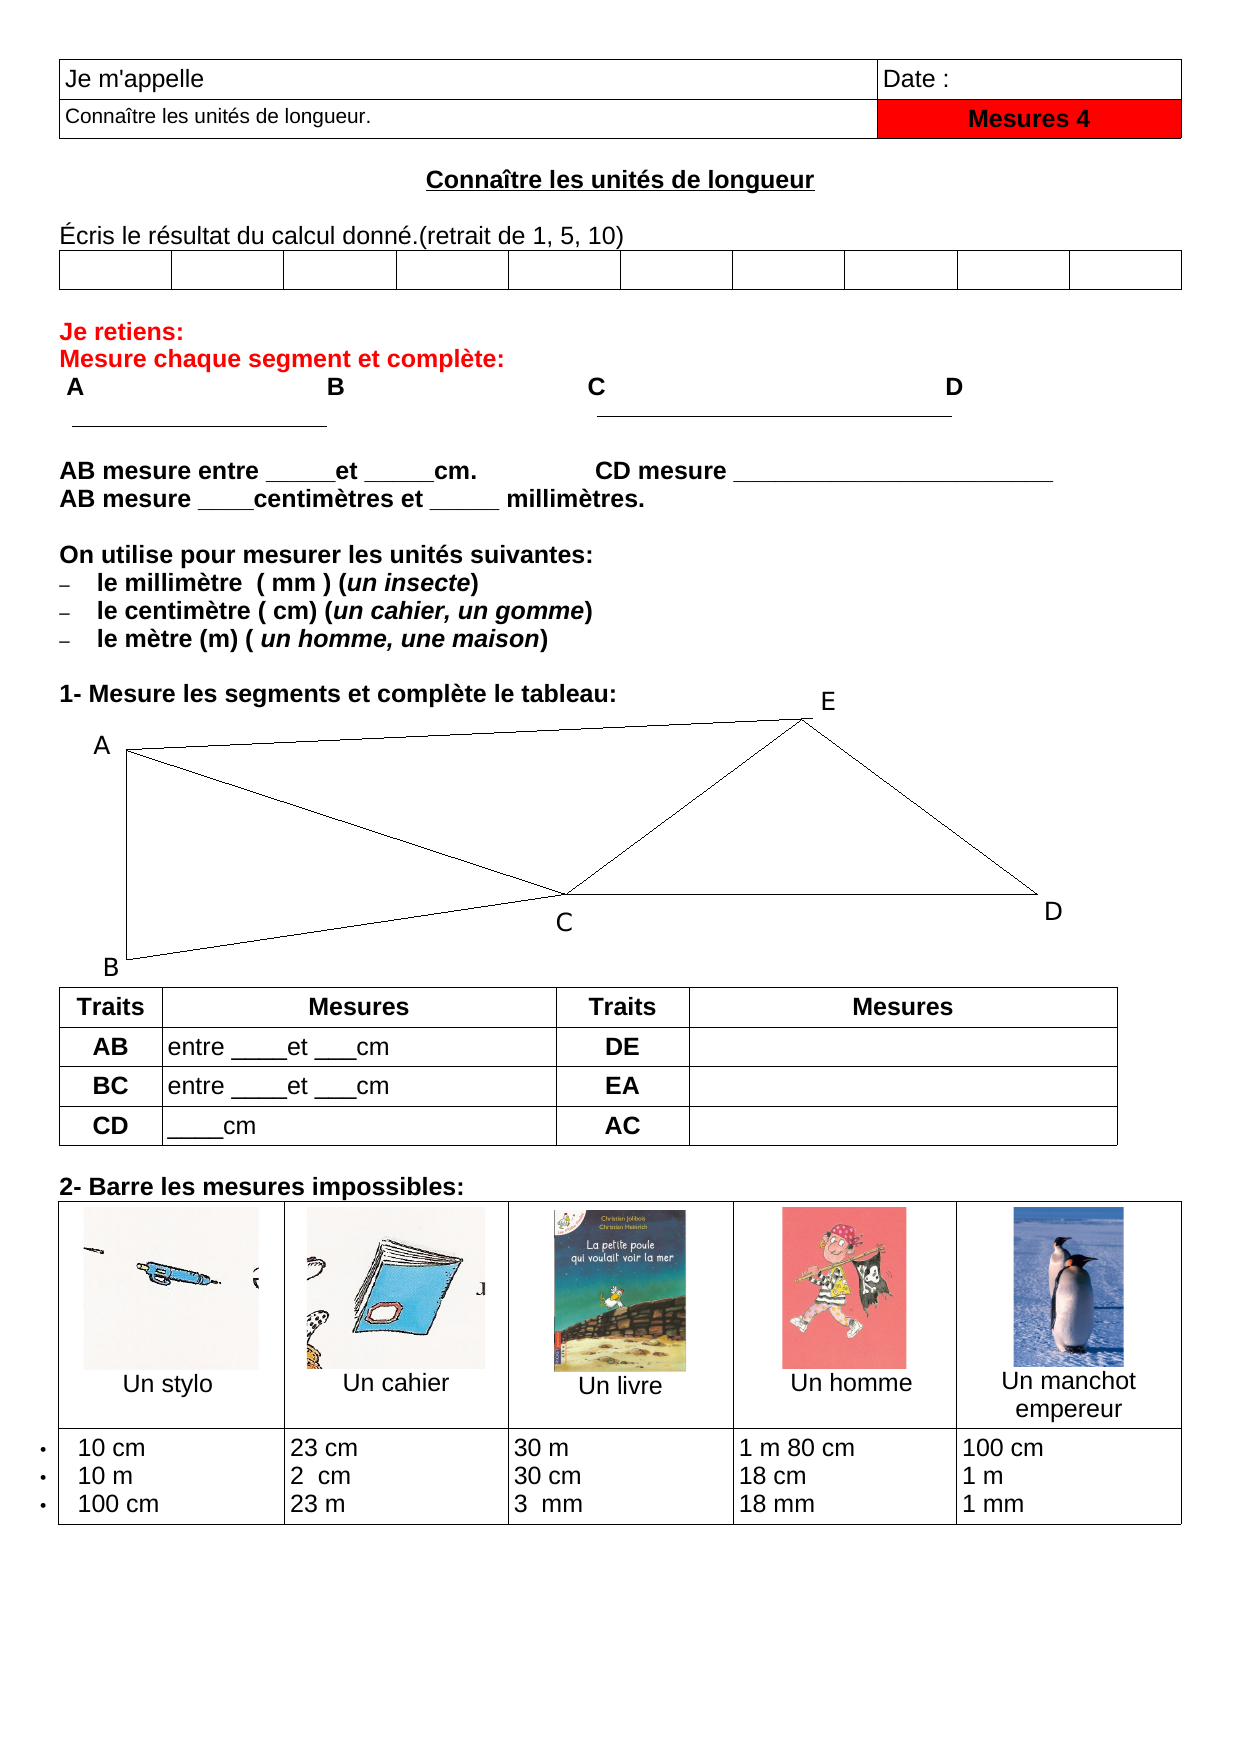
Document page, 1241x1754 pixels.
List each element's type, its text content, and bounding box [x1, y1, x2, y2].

table_header Traits [557, 988, 689, 1027]
table_cell CD [60, 1107, 162, 1145]
table_cell AC [557, 1107, 689, 1145]
table_header [397, 251, 508, 289]
table_header Un manchot empereur [957, 1202, 1181, 1428]
table_cell 1 m 80 cm 18 cm 18 mm [734, 1429, 956, 1524]
picture [554, 1210, 687, 1372]
table_cell [690, 1028, 1117, 1066]
table_header Un stylo [59, 1202, 284, 1428]
table_header [1070, 251, 1181, 289]
table_header Date : [878, 60, 1181, 98]
table_header Mesures [163, 988, 556, 1027]
table_header [621, 251, 732, 289]
text AB mesure entre _____et _____cm. CD mesure _______________________ [59, 457, 1181, 485]
table_cell [690, 1067, 1117, 1106]
table_header [845, 251, 957, 289]
table_header [733, 251, 844, 289]
table_cell 10 cm 10 m 100 cm [59, 1429, 284, 1524]
text 2- Barre les mesures impossibles: [59, 1173, 1181, 1201]
table_header [958, 251, 1069, 289]
text On utilise pour mesurer les unités suivantes: [59, 541, 1181, 568]
table_header [172, 251, 283, 289]
list le centimètre ( cm) (un cahier, un gomme) [59, 596, 1181, 624]
table_cell 23 cm 2 cm 23 m [285, 1429, 508, 1524]
list le millimètre ( mm ) (un insecte) [59, 568, 1181, 596]
table_cell entre ____et ___cm [163, 1028, 556, 1066]
table_cell DE [557, 1028, 689, 1066]
table_header Traits [60, 988, 162, 1027]
table_cell EA [557, 1067, 689, 1106]
text Je retiens: [59, 317, 1181, 345]
picture [782, 1207, 907, 1369]
table_header [284, 251, 396, 289]
table_cell [690, 1107, 1117, 1145]
table_header Un cahier [285, 1202, 508, 1428]
table_header Mesures [690, 988, 1117, 1027]
table_cell AB [60, 1028, 162, 1066]
picture [306, 1207, 486, 1369]
table_cell entre ____et ___cm [163, 1067, 556, 1106]
table_cell BC [60, 1067, 162, 1106]
picture [83, 1207, 259, 1370]
table_header Un homme [734, 1202, 956, 1428]
table_header [509, 251, 620, 289]
table_cell Mesures 4 [878, 100, 1181, 138]
table_header Un livre [509, 1202, 733, 1428]
text 1- Mesure les segments et complète le tableau: [59, 680, 1181, 708]
text A B C D [59, 373, 1181, 401]
text Connaître les unités de longueur [59, 166, 1181, 194]
table_cell ____cm [163, 1107, 556, 1145]
table_cell 100 cm 1 m 1 mm [957, 1429, 1181, 1524]
table_header [60, 251, 171, 289]
list le mètre (m) ( un homme, une maison) [59, 624, 1181, 652]
picture [1013, 1207, 1124, 1367]
table_cell Connaître les unités de longueur. [60, 100, 877, 138]
table_cell 30 m 30 cm 3 mm [509, 1429, 733, 1524]
text AB mesure ____centimètres et _____ millimètres. [59, 485, 1181, 513]
text Écris le résultat du calcul donné.(retrait de 1, 5, 10) [59, 222, 1181, 250]
table_header Je m'appelle [60, 60, 877, 98]
text Mesure chaque segment et complète: [59, 345, 1181, 373]
